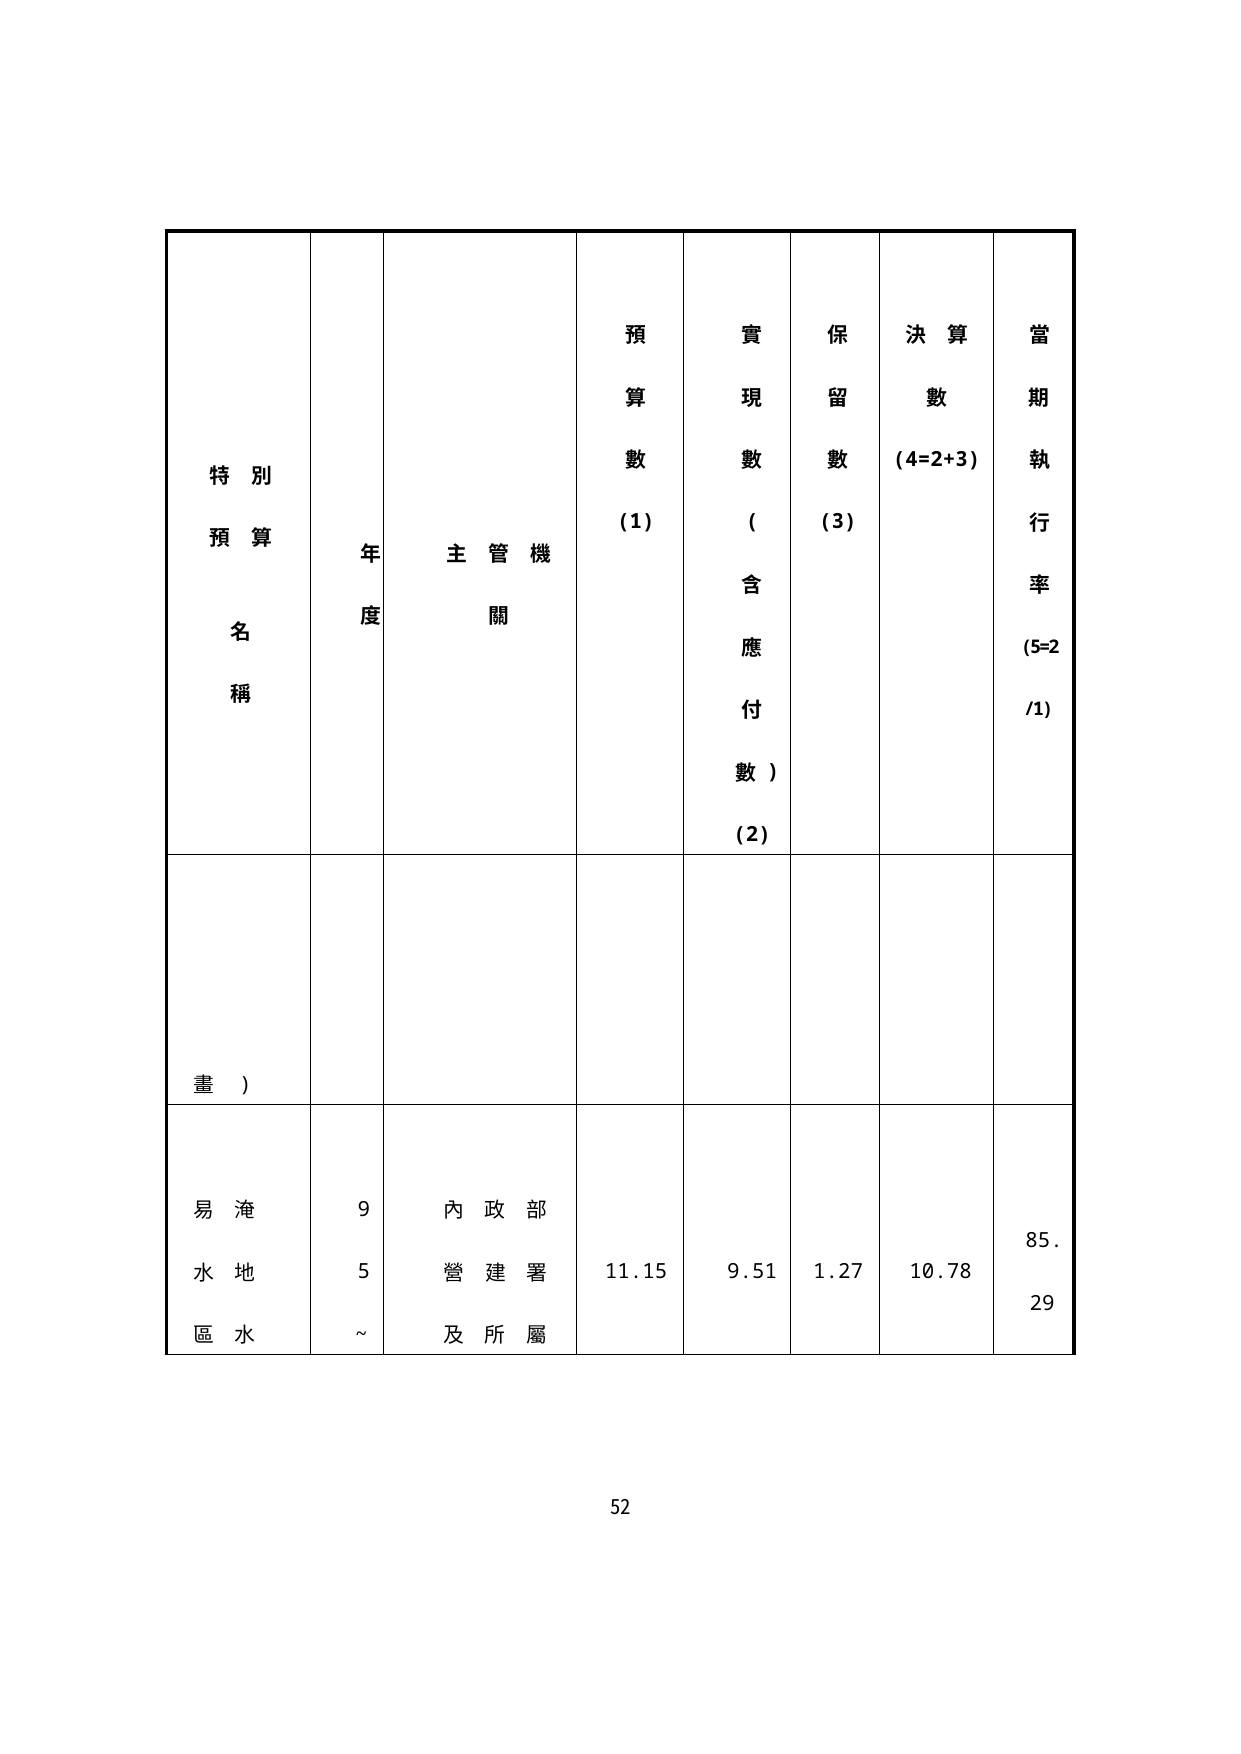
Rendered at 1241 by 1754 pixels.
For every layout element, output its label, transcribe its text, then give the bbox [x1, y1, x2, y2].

table_cell [994, 855, 1072, 1104]
table_cell 95~ [311, 1105, 383, 1354]
table_cell 9.51 [684, 1105, 790, 1354]
table_cell [684, 855, 790, 1104]
table_cell [577, 855, 683, 1104]
table_cell 1.27 [791, 1105, 879, 1354]
table_header 特別預算 名 稱 [168, 233, 310, 854]
table_cell 基隆河整體治理計畫(前期計畫)特別預算 [168, 855, 310, 1104]
table_cell 10.78 [880, 1105, 993, 1354]
table_header 決算數 (4=2+3) [880, 233, 993, 854]
table_cell [791, 855, 879, 1104]
table_cell [880, 855, 993, 1104]
table_header 預算數(1) [577, 233, 683, 854]
table_cell [384, 855, 576, 1104]
table_header 實現數(含應付數)(2) [684, 233, 790, 854]
table_cell 易淹水地區水 [168, 1105, 310, 1354]
table_cell 內政部營建署及所屬 [384, 1105, 576, 1354]
table_cell [311, 855, 383, 1104]
table_cell 11.15 [577, 1105, 683, 1354]
table_header 保留數(3) [791, 233, 879, 854]
table_header 年度 [311, 233, 383, 854]
table_cell 85.29 [994, 1105, 1072, 1354]
table_header 主管機關 [384, 233, 576, 854]
table_header 當 期 執行率(5=2/1) [994, 233, 1072, 854]
